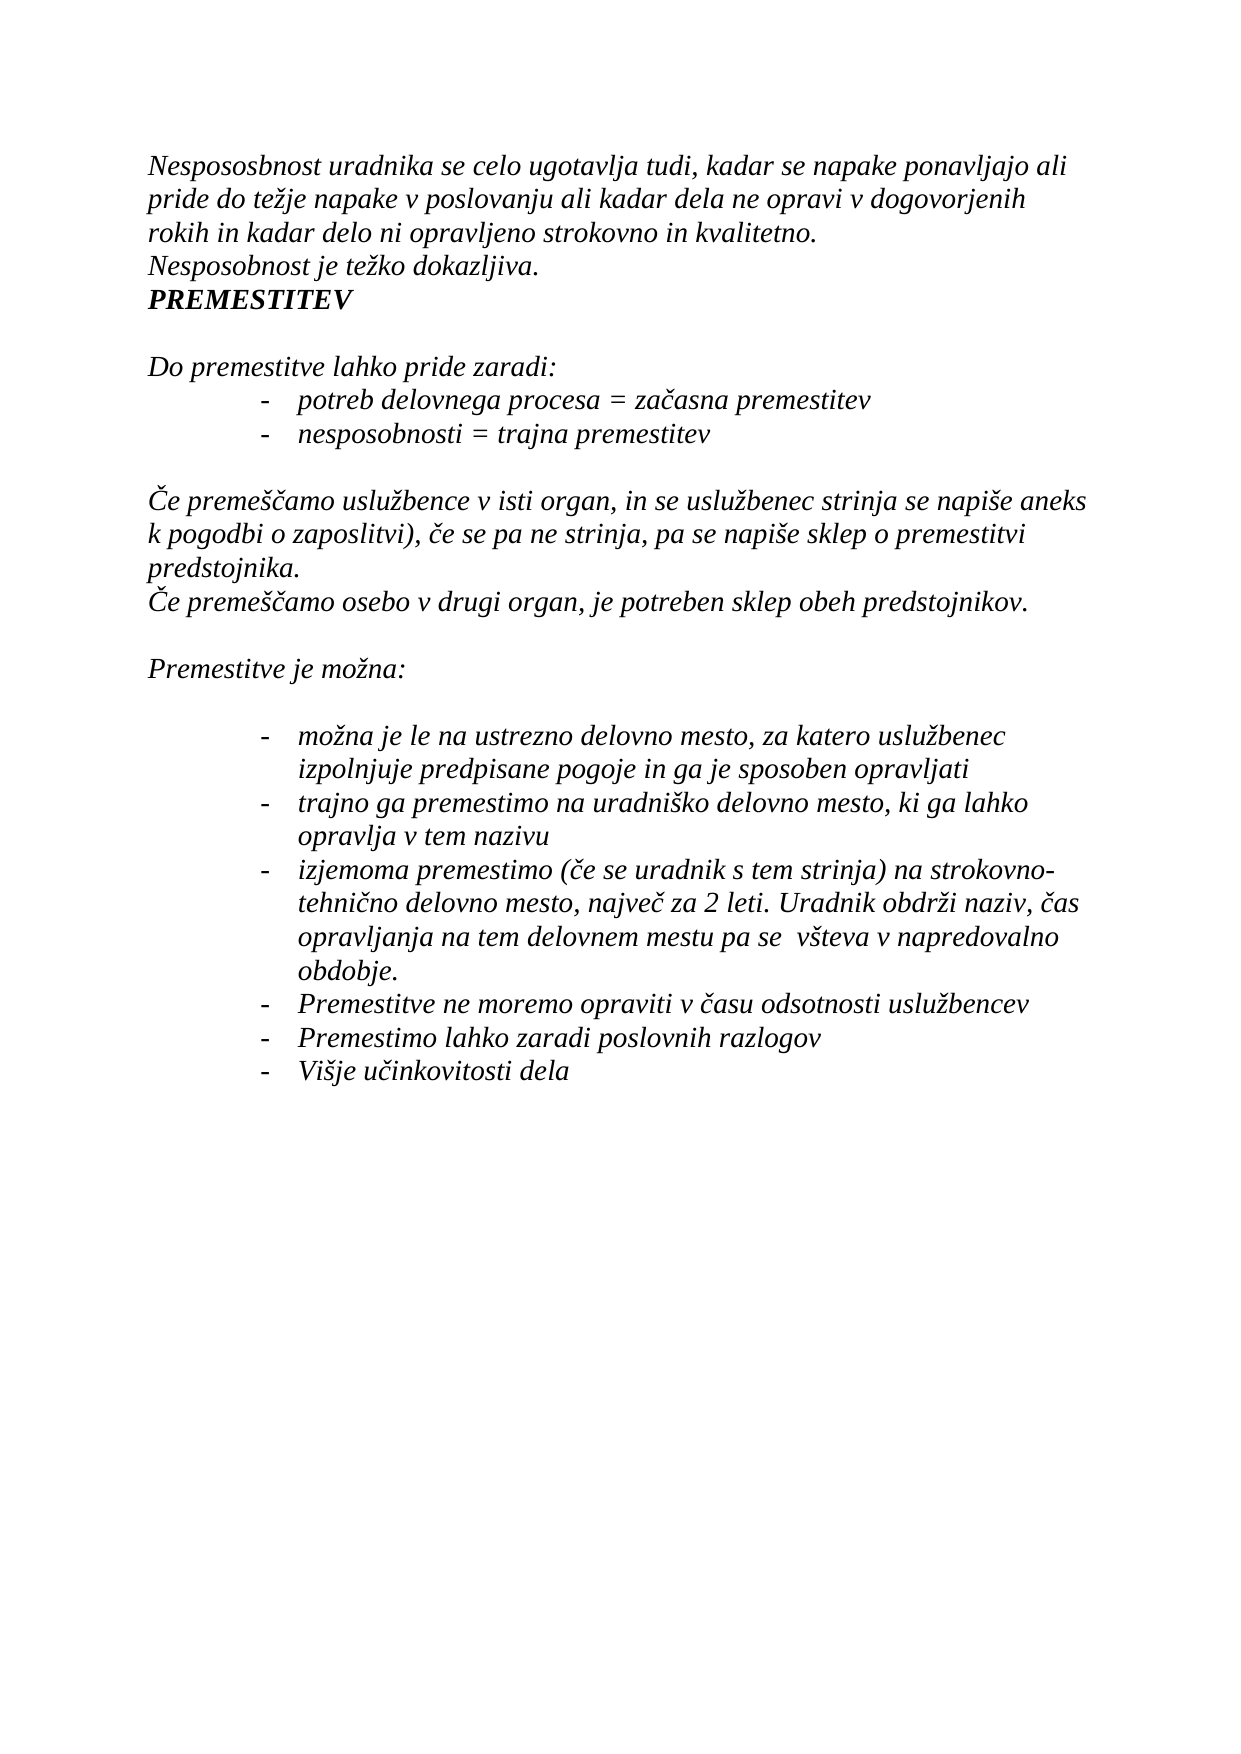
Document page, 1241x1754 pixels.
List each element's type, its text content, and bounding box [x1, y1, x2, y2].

text Če premeščamo osebo v drugi organ, je potreben sklep obeh predstojnikov. [148, 584, 1093, 617]
list Premestitve ne moremo opraviti v času odsotnosti uslužbencev [260, 986, 1093, 1020]
list Premestimo lahko zaradi poslovnih razlogov [260, 1020, 1093, 1053]
list potreb delovnega procesa = začasna premestitev [260, 382, 1093, 416]
list izjemoma premestimo (če se uradnik s tem strinja) na strokovno-tehnično delovno mesto, največ za 2 leti. Uradnik obdrži naziv, čas opravljanja na tem delovnem mestu pa se všteva v napredovalno obdobje. [260, 852, 1093, 986]
text Premestitve je možna: [148, 651, 1093, 684]
text PREMESTITEV [148, 282, 1093, 315]
list Višje učinkovitosti dela [260, 1053, 1093, 1087]
text Do premestitve lahko pride zaradi: [148, 349, 1093, 382]
text Če premeščamo uslužbence v isti organ, in se uslužbenec strinja se napiše aneks k pogodbi o zaposlitvi), če se pa ne strinja, pa se napiše sklep o premestitvi predstojnika. [148, 483, 1093, 584]
list nesposobnosti = trajna premestitev [260, 416, 1093, 449]
list trajno ga premestimo na uradniško delovno mesto, ki ga lahko opravlja v tem nazivu [260, 785, 1093, 852]
text Nesposobnost je težko dokazljiva. [148, 248, 1093, 282]
list možna je le na ustrezno delovno mesto, za katero uslužbenec izpolnjuje predpisane pogoje in ga je sposoben opravljati [260, 718, 1093, 785]
text Nespososbnost uradnika se celo ugotavlja tudi, kadar se napake ponavljajo ali pride do težje napake v poslovanju ali kadar dela ne opravi v dogovorjenih rokih in kadar delo ni opravljeno strokovno in kvalitetno. [148, 148, 1093, 248]
